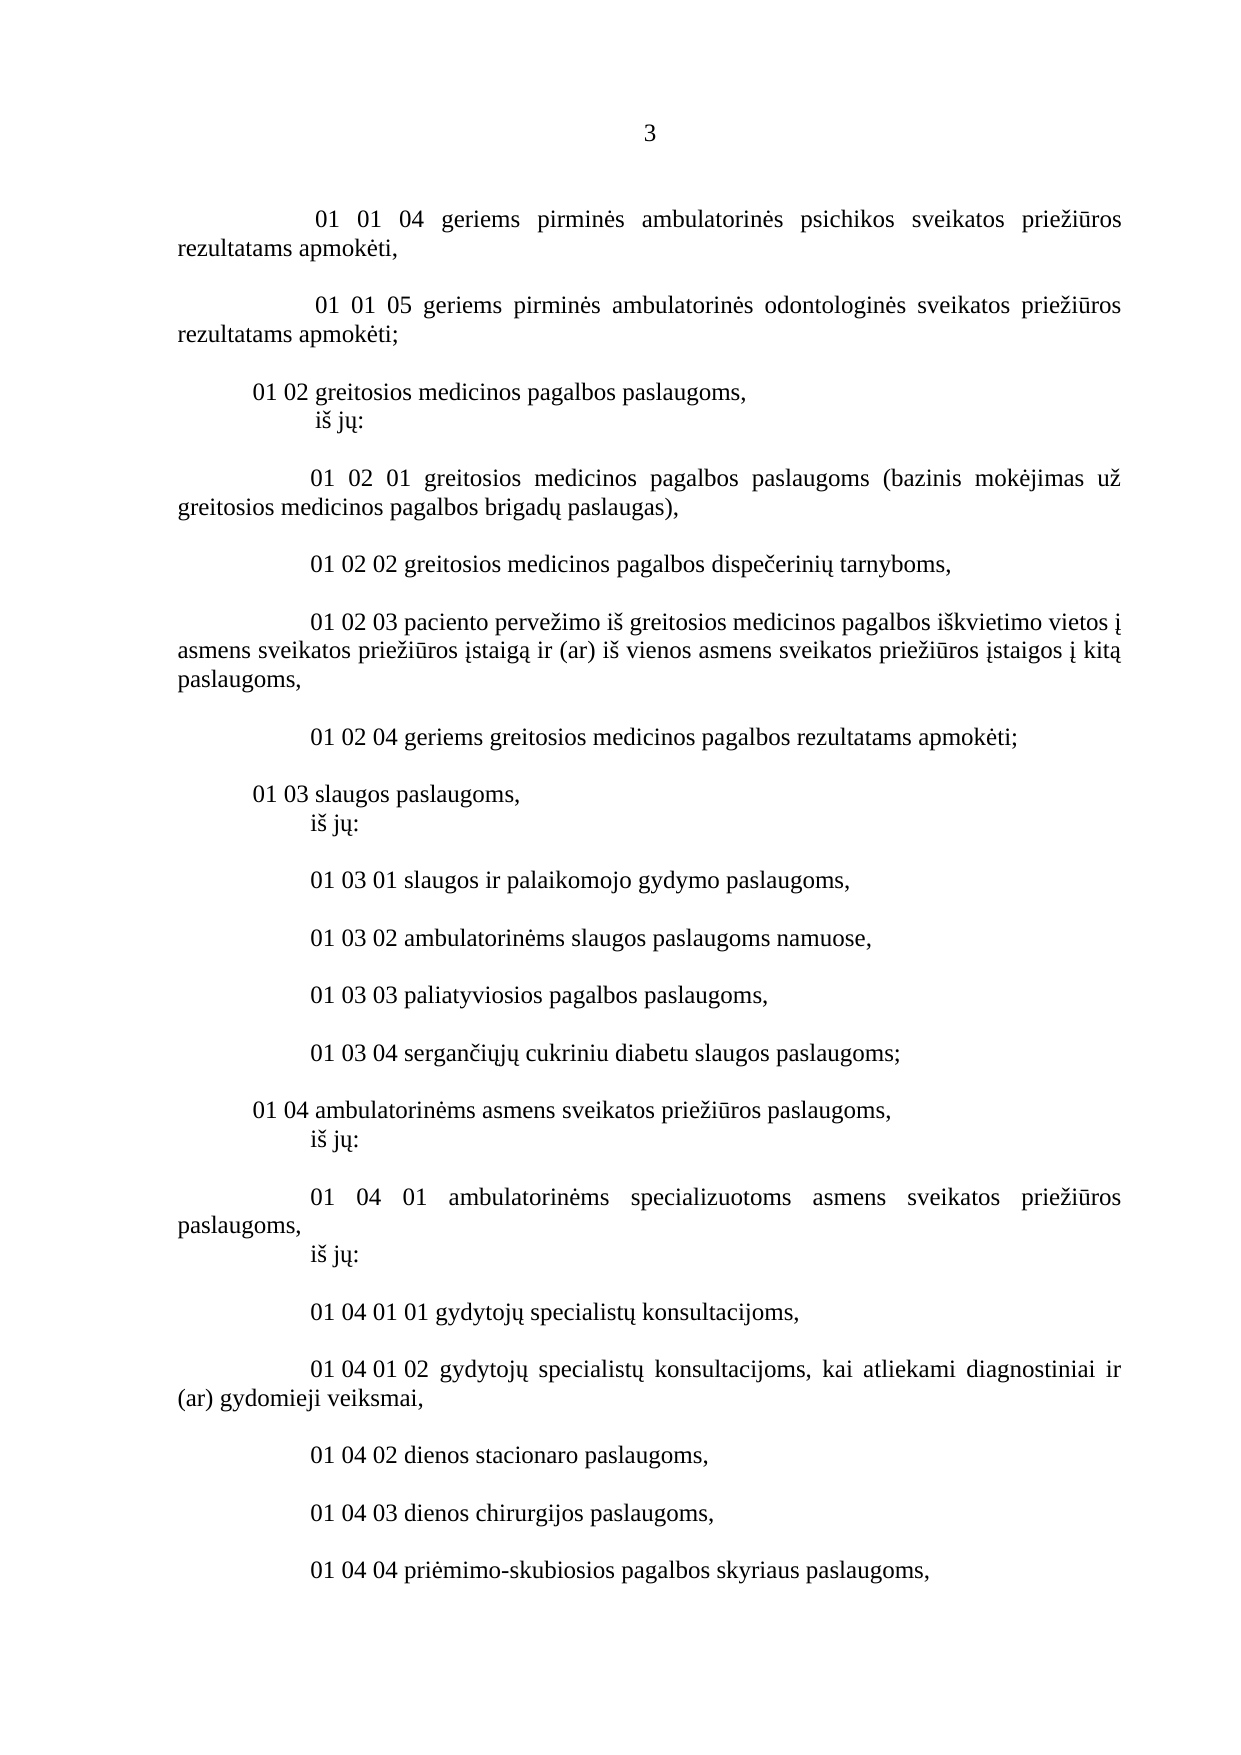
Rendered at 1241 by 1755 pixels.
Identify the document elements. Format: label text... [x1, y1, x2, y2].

text 01 01 04 geriems pirminės ambulatorinės psichikos sveikatos priežiūros rezultatams apmokėti, [177, 204, 1122, 262]
text iš jų: [177, 808, 1122, 837]
text 01 02 02 greitosios medicinos pagalbos dispečerinių tarnyboms, [177, 549, 1122, 578]
text 01 02 01 greitosios medicinos pagalbos paslaugoms (bazinis mokėjimas už greitosios medicinos pagalbos brigadų paslaugas), [177, 463, 1122, 521]
text 01 04 02 dienos stacionaro paslaugoms, [177, 1441, 1122, 1469]
text 01 04 01 02 gydytojų specialistų konsultacijoms, kai atliekami diagnostiniai ir (ar) gydomieji veiksmai, [177, 1354, 1122, 1412]
text 01 01 05 geriems pirminės ambulatorinės odontologinės sveikatos priežiūros rezultatams apmokėti; [177, 291, 1122, 348]
text 01 03 04 sergančiųjų cukriniu diabetu slaugos paslaugoms; [177, 1038, 1122, 1067]
text 01 03 01 slaugos ir palaikomojo gydymo paslaugoms, [177, 866, 1122, 894]
text 01 04 ambulatorinėms asmens sveikatos priežiūros paslaugoms, [252, 1096, 1122, 1124]
text 01 02 04 geriems greitosios medicinos pagalbos rezultatams apmokėti; [177, 722, 1122, 751]
text 01 02 greitosios medicinos pagalbos paslaugoms, [252, 377, 1122, 406]
text iš jų: [177, 1124, 1122, 1153]
text iš jų: [315, 406, 1122, 434]
text iš jų: [177, 1239, 1122, 1268]
text 01 03 03 paliatyviosios pagalbos paslaugoms, [177, 981, 1122, 1009]
text 01 04 04 priėmimo-skubiosios pagalbos skyriaus paslaugoms, [177, 1556, 1122, 1584]
text 01 04 01 ambulatorinėms specializuotoms asmens sveikatos priežiūros paslaugoms, [177, 1182, 1122, 1239]
text 01 03 02 ambulatorinėms slaugos paslaugoms namuose, [177, 923, 1122, 952]
text 01 04 03 dienos chirurgijos paslaugoms, [177, 1498, 1122, 1527]
text 01 03 slaugos paslaugoms, [252, 779, 1122, 808]
text 01 02 03 paciento pervežimo iš greitosios medicinos pagalbos iškvietimo vietos į asmens sveikatos priežiūros įstaigą ir (ar) iš vienos asmens sveikatos priežiūros įstaigos į kitą paslaugoms, [177, 607, 1122, 693]
text 01 04 01 01 gydytojų specialistų konsultacijoms, [177, 1297, 1122, 1326]
